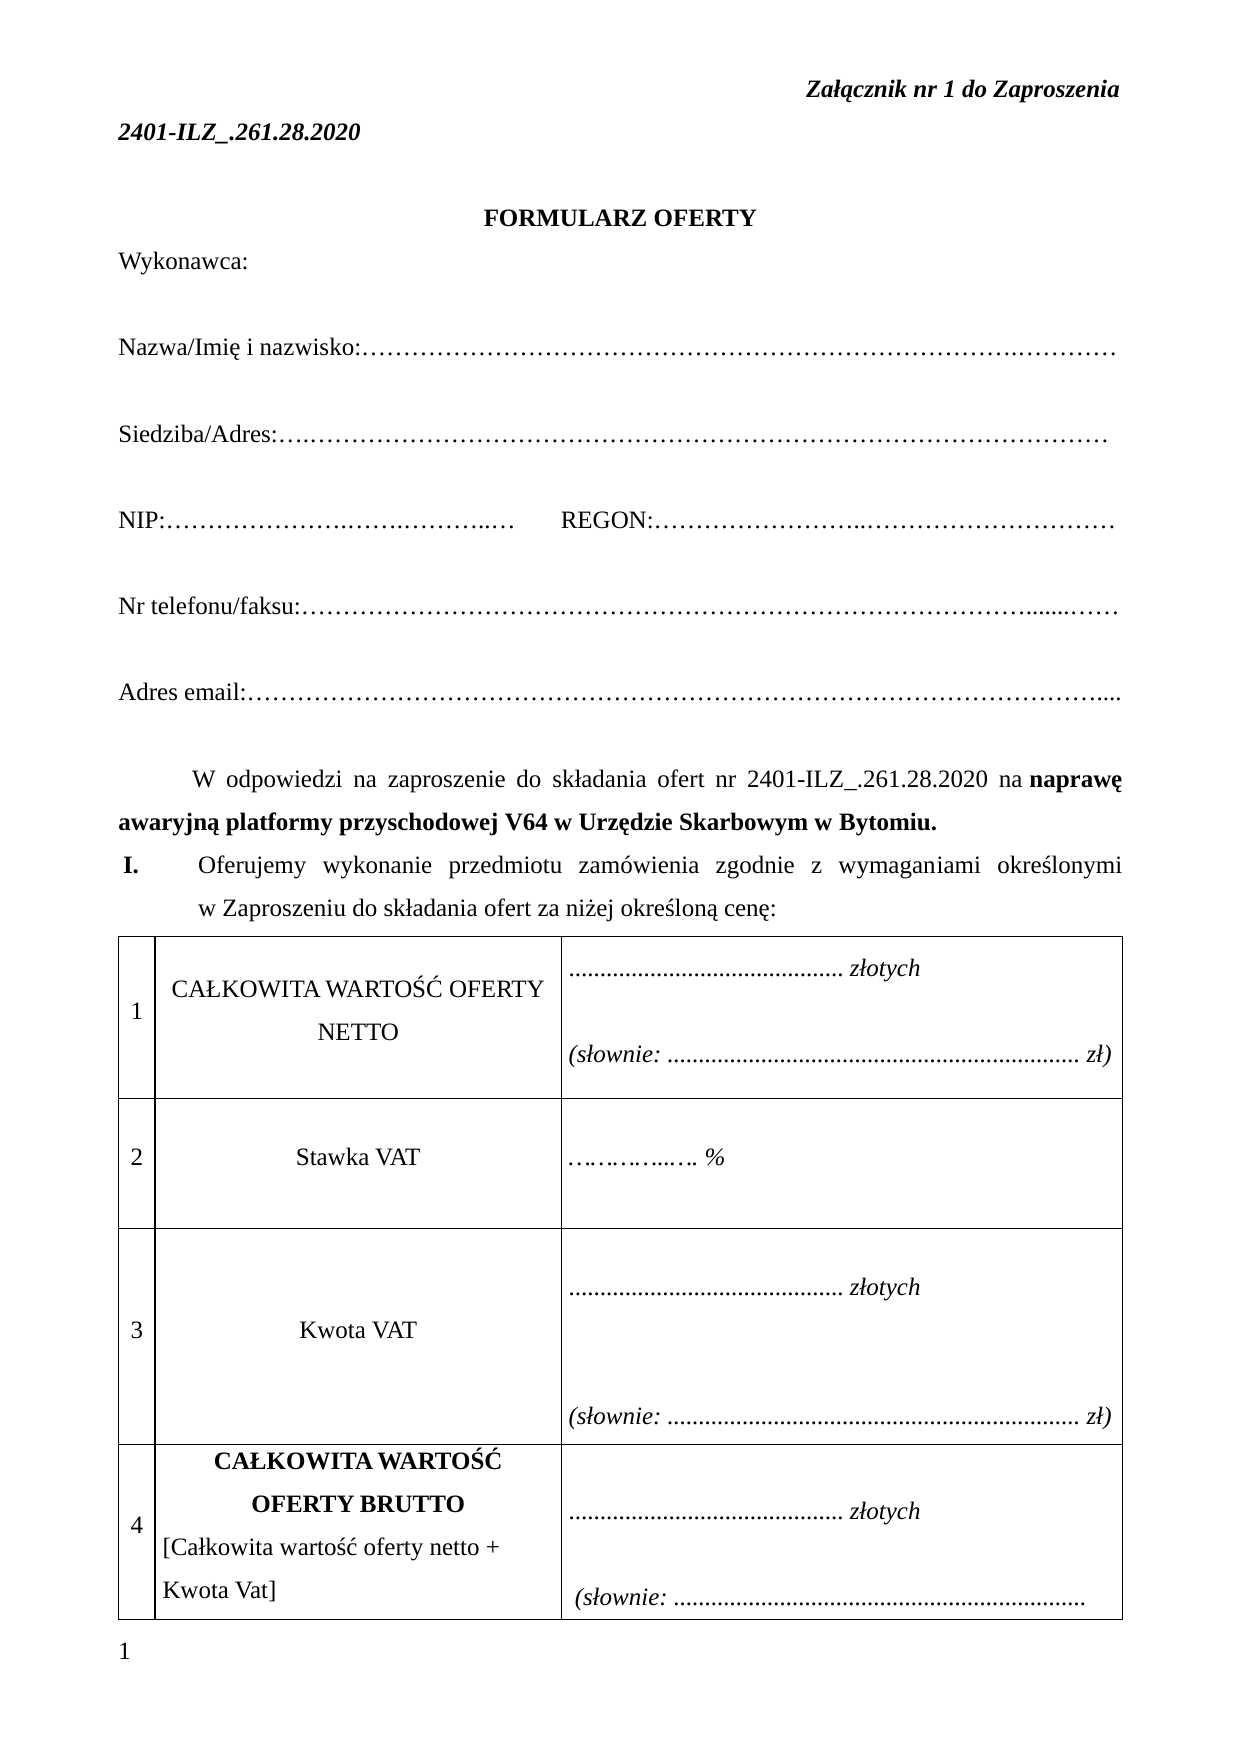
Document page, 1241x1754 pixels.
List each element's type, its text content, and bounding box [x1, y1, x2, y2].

table_cell 4 [119, 1445, 154, 1619]
table_cell ............................................ złotych (słownie: .................................................................. zł) [562, 1229, 1122, 1444]
table_cell …………..…. % [562, 1099, 1122, 1228]
table_cell Stawka VAT [156, 1099, 561, 1228]
table_cell 3 [119, 1229, 154, 1444]
text Nazwa/Imię i nazwisko:…………………………………………………………………….………… [118, 332, 1122, 361]
table_header ............................................ złotych (słownie: .................................................................. zł) [562, 937, 1122, 1097]
list Oferujemy wykonanie przedmiotu zamówienia zgodnie z wymaganiami określonymi w Zaproszeniu do składania ofert za niżej określoną cenę: [123, 850, 1122, 922]
table_cell 2 [119, 1099, 154, 1228]
text Załącznik nr 1 do Zaproszenia [118, 74, 1122, 102]
text Adres email:………………………………………………………………………………………….... [118, 677, 1122, 706]
table_header 1 [119, 937, 154, 1097]
table_header CAŁKOWITA WARTOŚĆ OFERTY NETTO [156, 937, 561, 1097]
text Nr telefonu/faksu:…………………………………………………………………………….......…… [118, 591, 1122, 620]
table_cell Kwota VAT [156, 1229, 561, 1444]
text NIP:………………….…….………..… REGON:……………………..………………………… [118, 505, 1122, 534]
table_cell ............................................ złotych (słownie: .................................................................. [562, 1445, 1122, 1619]
text Siedziba/Adres:….…………………………………………………………………………………… [118, 419, 1122, 447]
text 2401-ILZ_.261.28.2020 [118, 117, 1122, 146]
text FORMULARZ OFERTY [118, 203, 1122, 232]
table_cell CAŁKOWITA WARTOŚĆ OFERTY BRUTTO [Całkowita wartość oferty netto + Kwota Vat] [156, 1445, 561, 1619]
text W odpowiedzi na zaproszenie do składania ofert nr 2401-ILZ_.261.28.2020 na naprawę awaryjną platformy przyschodowej V64 w Urzędzie Skarbowym w Bytomiu. [118, 764, 1122, 836]
text Wykonawca: [118, 246, 1122, 275]
